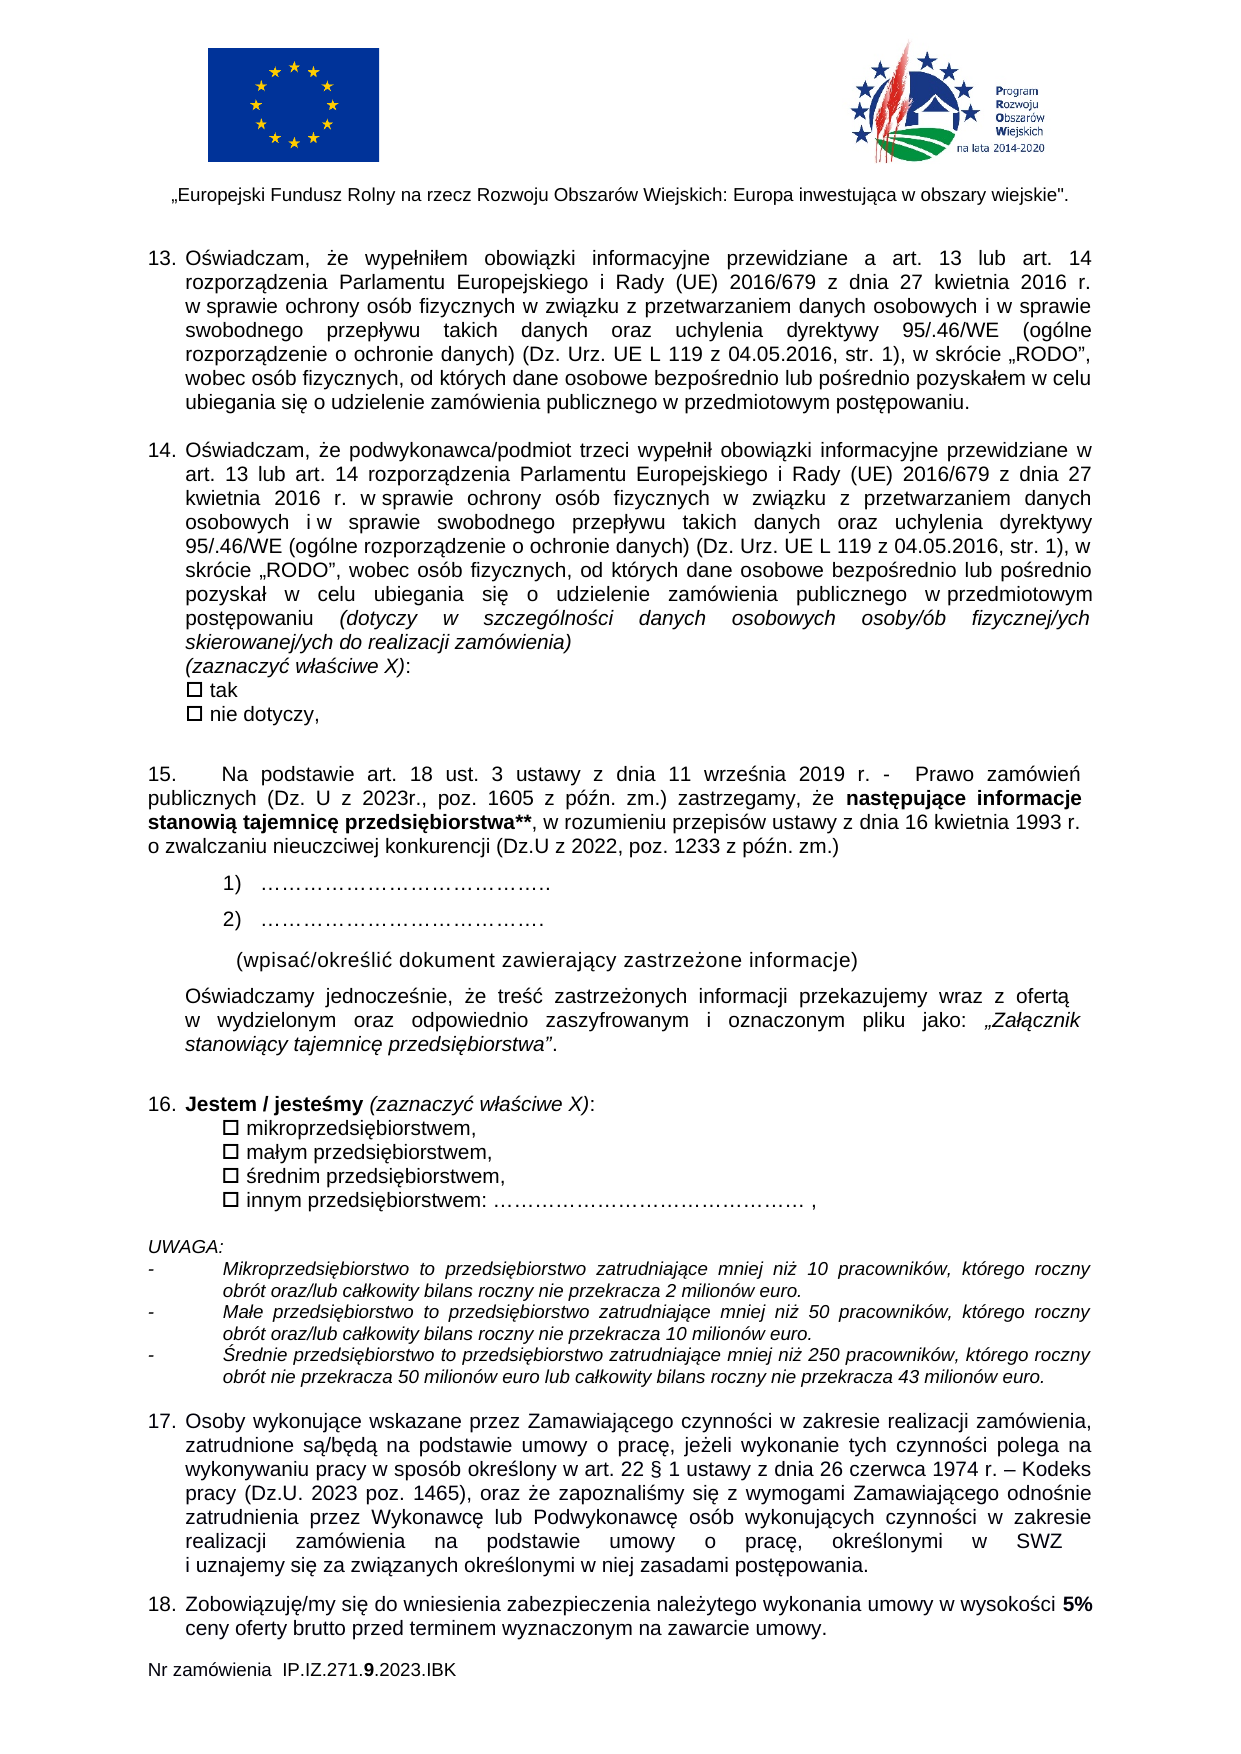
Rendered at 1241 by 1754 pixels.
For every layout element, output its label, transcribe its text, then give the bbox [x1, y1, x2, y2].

list Osoby wykonujące wskazane przez Zamawiającego czynności w zakresie realizacji zamówienia, zatrudnione są/będą na podstawie umowy o pracę, jeżeli wykonanie tych czynności polega na wykonywaniu pracy w sposób określony w art. 22 § 1 ustawy z dnia 26 czerwca 1974 r. – Kodeks pracy (Dz.U. 2023 poz. 1465), oraz że zapoznaliśmy się z wymogami Zamawiającego odnośnie zatrudnienia przez Wykonawcę lub Podwykonawcę osób wykonujących czynności w zakresie realizacji zamówienia na podstawie umowy o pracę, określonymi w SWZ i uznajemy się za związanych określonymi w niej zasadami postępowania. [148, 1409, 1093, 1577]
text  nie dotyczy, [148, 701, 1093, 726]
text (zaznaczyć właściwe X): [148, 653, 1093, 677]
text - Średnie przedsiębiorstwo to przedsiębiorstwo zatrudniające mniej niż 250 pracowników, którego roczny obrót nie przekracza 50 milionów euro lub całkowity bilans roczny nie przekracza 43 milionów euro. [148, 1344, 1093, 1387]
text Oświadczamy jednocześnie, że treść zastrzeżonych informacji przekazujemy wraz z ofertą w wydzielonym oraz odpowiednio zaszyfrowanym i oznaczonym pliku jako: „Załącznik stanowiący tajemnicę przedsiębiorstwa”. [185, 984, 1082, 1056]
list Oświadczam, że podwykonawca/podmiot trzeci wypełnił obowiązki informacyjne przewidziane w art. 13 lub art. 14 rozporządzenia Parlamentu Europejskiego i Rady (UE) 2016/679 z dnia 27 kwietnia 2016 r. w sprawie ochrony osób fizycznych w związku z przetwarzaniem danych osobowych i w sprawie swobodnego przepływu takich danych oraz uchylenia dyrektywy 95/.46/WE (ogólne rozporządzenie o ochronie danych) (Dz. Urz. UE L 119 z 04.05.2016, str. 1), w skrócie „RODO”, wobec osób fizycznych, od których dane osobowe bezpośrednio lub pośrednio pozyskał w celu ubiegania się o udzielenie zamówienia publicznego w przedmiotowym postępowaniu (dotyczy w szczególności danych osobowych osoby/ób fizycznej/ych skierowanej/ych do realizacji zamówienia) [148, 438, 1093, 653]
list …………………………………. [223, 907, 1082, 931]
text - Małe przedsiębiorstwo to przedsiębiorstwo zatrudniające mniej niż 50 pracowników, którego roczny obrót oraz/lub całkowity bilans roczny nie przekracza 10 milionów euro. [148, 1301, 1093, 1344]
text  tak [148, 677, 1093, 701]
list ………………………………….. [223, 870, 1082, 894]
text  średnim przedsiębiorstwem, [221, 1164, 1093, 1188]
list Oświadczam, że wypełniłem obowiązki informacyjne przewidziane a art. 13 lub art. 14 rozporządzenia Parlamentu Europejskiego i Rady (UE) 2016/679 z dnia 27 kwietnia 2016 r. w sprawie ochrony osób fizycznych w związku z przetwarzaniem danych osobowych i w sprawie swobodnego przepływu takich danych oraz uchylenia dyrektywy 95/.46/WE (ogólne rozporządzenie o ochronie danych) (Dz. Urz. UE L 119 z 04.05.2016, str. 1), w skrócie „RODO”, wobec osób fizycznych, od których dane osobowe bezpośrednio lub pośrednio pozyskałem w celu ubiegania się o udzielenie zamówienia publicznego w przedmiotowym postępowaniu. [148, 246, 1093, 414]
text  innym przedsiębiorstwem: ……………………………………… , [221, 1188, 1093, 1212]
list Na podstawie art. 18 ust. 3 ustawy z dnia 11 września 2019 r. - Prawo zamówień publicznych (Dz. U z 2023r., poz. 1605 z późn. zm.) zastrzegamy, że następujące informacje stanowią tajemnicę przedsiębiorstwa**, w rozumieniu przepisów ustawy z dnia 16 kwietnia 1993 r. o zwalczaniu nieuczciwej konkurencji (Dz.U z 2022, poz. 1233 z późn. zm.) [148, 762, 1082, 858]
text  małym przedsiębiorstwem, [221, 1140, 1093, 1164]
list Jestem / jesteśmy (zaznaczyć właściwe X): [148, 1092, 1093, 1116]
text UWAGA: [148, 1236, 1093, 1258]
text (wpisać/określić dokument zawierający zastrzeżone informacje) [185, 947, 1082, 971]
text  mikroprzedsiębiorstwem, [221, 1116, 1093, 1140]
list Zobowiązuję/my się do wniesienia zabezpieczenia należytego wykonania umowy w wysokości 5% ceny oferty brutto przed terminem wyznaczonym na zawarcie umowy. [148, 1592, 1093, 1639]
text - Mikroprzedsiębiorstwo to przedsiębiorstwo zatrudniające mniej niż 10 pracowników, którego roczny obrót oraz/lub całkowity bilans roczny nie przekracza 2 milionów euro. [148, 1258, 1093, 1301]
